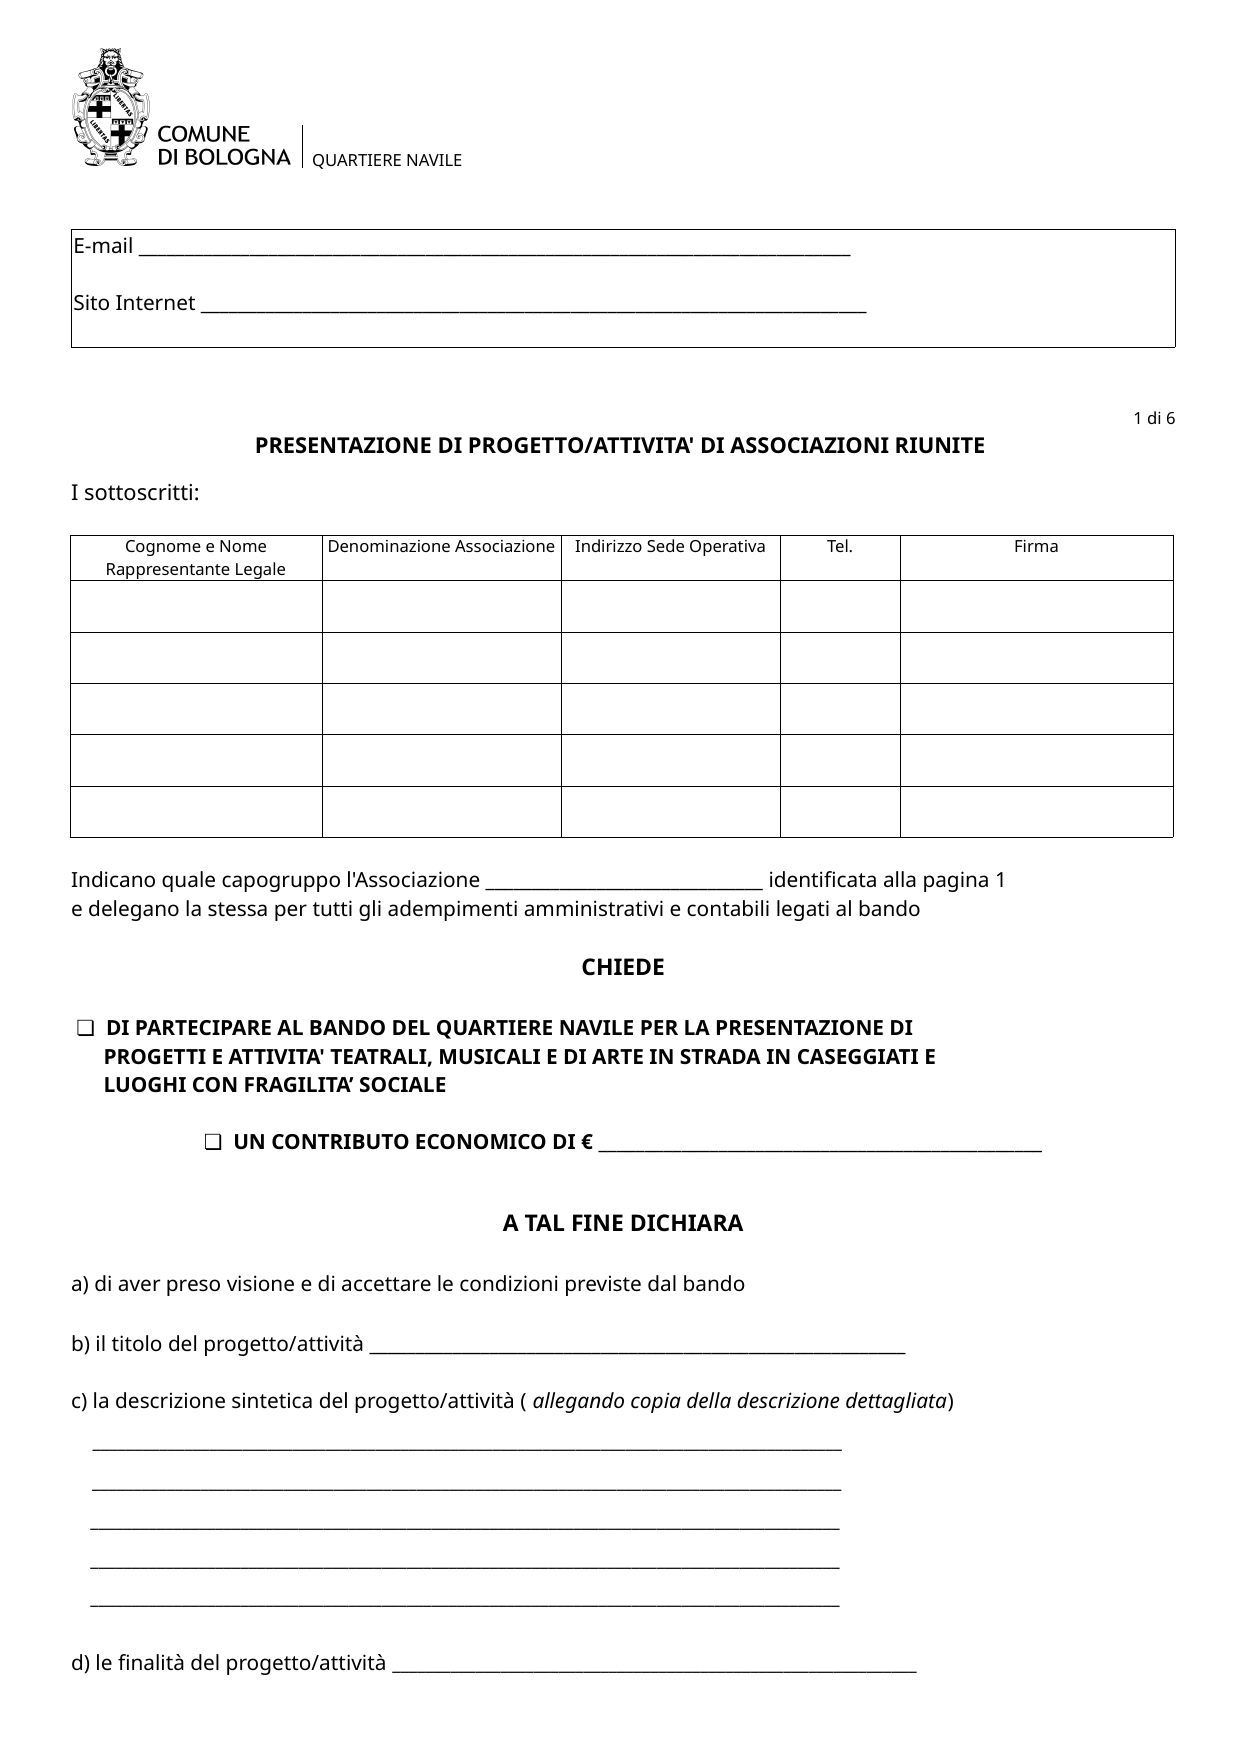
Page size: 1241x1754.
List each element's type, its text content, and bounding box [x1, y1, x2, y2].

table_cell [781, 581, 900, 632]
text d) le finalità del progetto/attività _______________________________________________________________ [71, 1648, 1175, 1677]
text __________________________________________________________________________________________ [71, 1508, 1175, 1533]
text __________________________________________________________________________________________ [71, 1546, 1175, 1572]
table_header Cognome e Nome Rappresentante Legale [71, 536, 322, 580]
text CHIEDE [71, 951, 1175, 982]
table_cell [901, 684, 1173, 734]
table_cell [323, 633, 561, 683]
text __________________________________________________________________________________________ [71, 1584, 1175, 1610]
table_cell [562, 684, 780, 734]
table_cell [562, 633, 780, 683]
table_cell [71, 735, 322, 786]
text PRESENTAZIONE DI PROGETTO/ATTIVITA' DI ASSOCIAZIONI RIUNITE [71, 429, 1175, 459]
table_cell [901, 633, 1173, 683]
text Indicano quale capogruppo l'Associazione ______________________________ identificata alla pagina 1 [71, 866, 1175, 894]
table_cell [562, 787, 780, 837]
table_header Firma [901, 536, 1173, 580]
table_cell [901, 735, 1173, 786]
text e delegano la stessa per tutti gli adempimenti amministrativi e contabili legati al bando [71, 894, 1175, 922]
table_cell [901, 787, 1173, 837]
table_cell [323, 787, 561, 837]
text a) di aver preso visione e di accettare le condizioni previste dal bando [71, 1269, 1175, 1298]
table_cell [562, 735, 780, 786]
table_cell [901, 581, 1173, 632]
table_cell [781, 684, 900, 734]
picture [72, 48, 291, 166]
table_cell [323, 581, 561, 632]
text LUOGHI CON FRAGILITA’ SOCIALE [71, 1070, 1175, 1099]
text ❏ DI PARTECIPARE AL BANDO DEL QUARTIERE NAVILE PER LA PRESENTAZIONE DI [71, 1013, 1175, 1042]
table_cell [781, 735, 900, 786]
text I sottoscritti: [71, 476, 1175, 506]
text ❏ UN CONTRIBUTO ECONOMICO DI € ________________________________________________ [71, 1127, 1175, 1156]
text PROGETTI E ATTIVITA' TEATRALI, MUSICALI E DI ARTE IN STRADA IN CASEGGIATI E [71, 1042, 1175, 1070]
table_cell [71, 684, 322, 734]
table_cell [781, 787, 900, 837]
text b) il titolo del progetto/attività __________________________________________________________ [71, 1329, 1175, 1357]
table_cell [71, 633, 322, 683]
text c) la descrizione sintetica del progetto/attività ( allegando copia della descrizione dettagliata) [71, 1386, 1175, 1414]
table_header Tel. [781, 536, 900, 580]
table_cell [323, 735, 561, 786]
text A TAL FINE DICHIARA [71, 1207, 1175, 1238]
table_cell [781, 633, 900, 683]
text __________________________________________________________________________________________ [71, 1468, 1175, 1494]
text Sito Internet ________________________________________________________________________ [72, 286, 1175, 317]
table_cell [71, 581, 322, 632]
text __________________________________________________________________________________________ [71, 1428, 1175, 1454]
table_header Denominazione Associazione [323, 536, 561, 580]
text E-mail _____________________________________________________________________________ [72, 230, 1175, 260]
table_header Indirizzo Sede Operativa [562, 536, 780, 580]
table_cell [323, 684, 561, 734]
text 1 di 6 [71, 407, 1175, 429]
table_cell [71, 787, 322, 837]
table_cell [562, 581, 780, 632]
